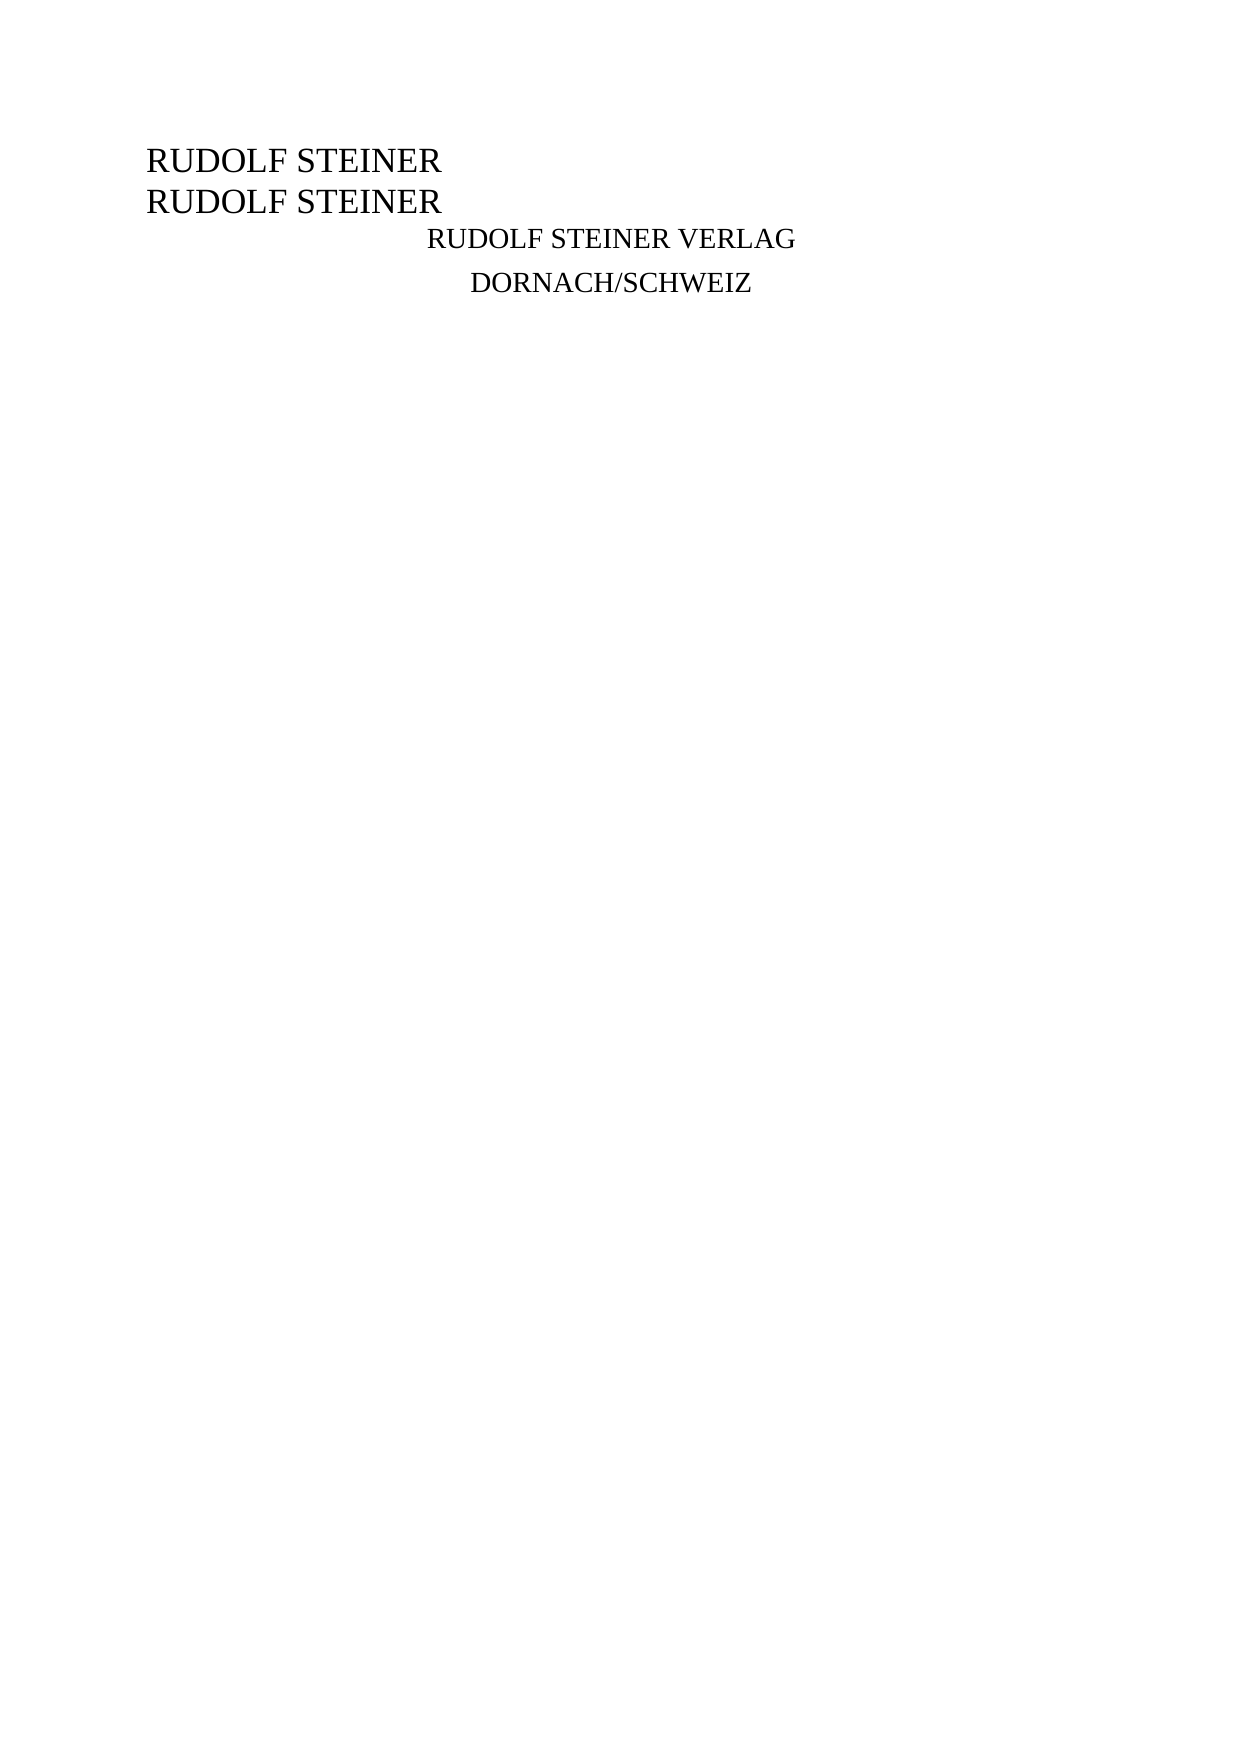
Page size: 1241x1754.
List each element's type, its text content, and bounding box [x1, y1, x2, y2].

text RUDOLF STEINER VERLAG DORNACH/SCHWEIZ [146, 221, 1077, 299]
